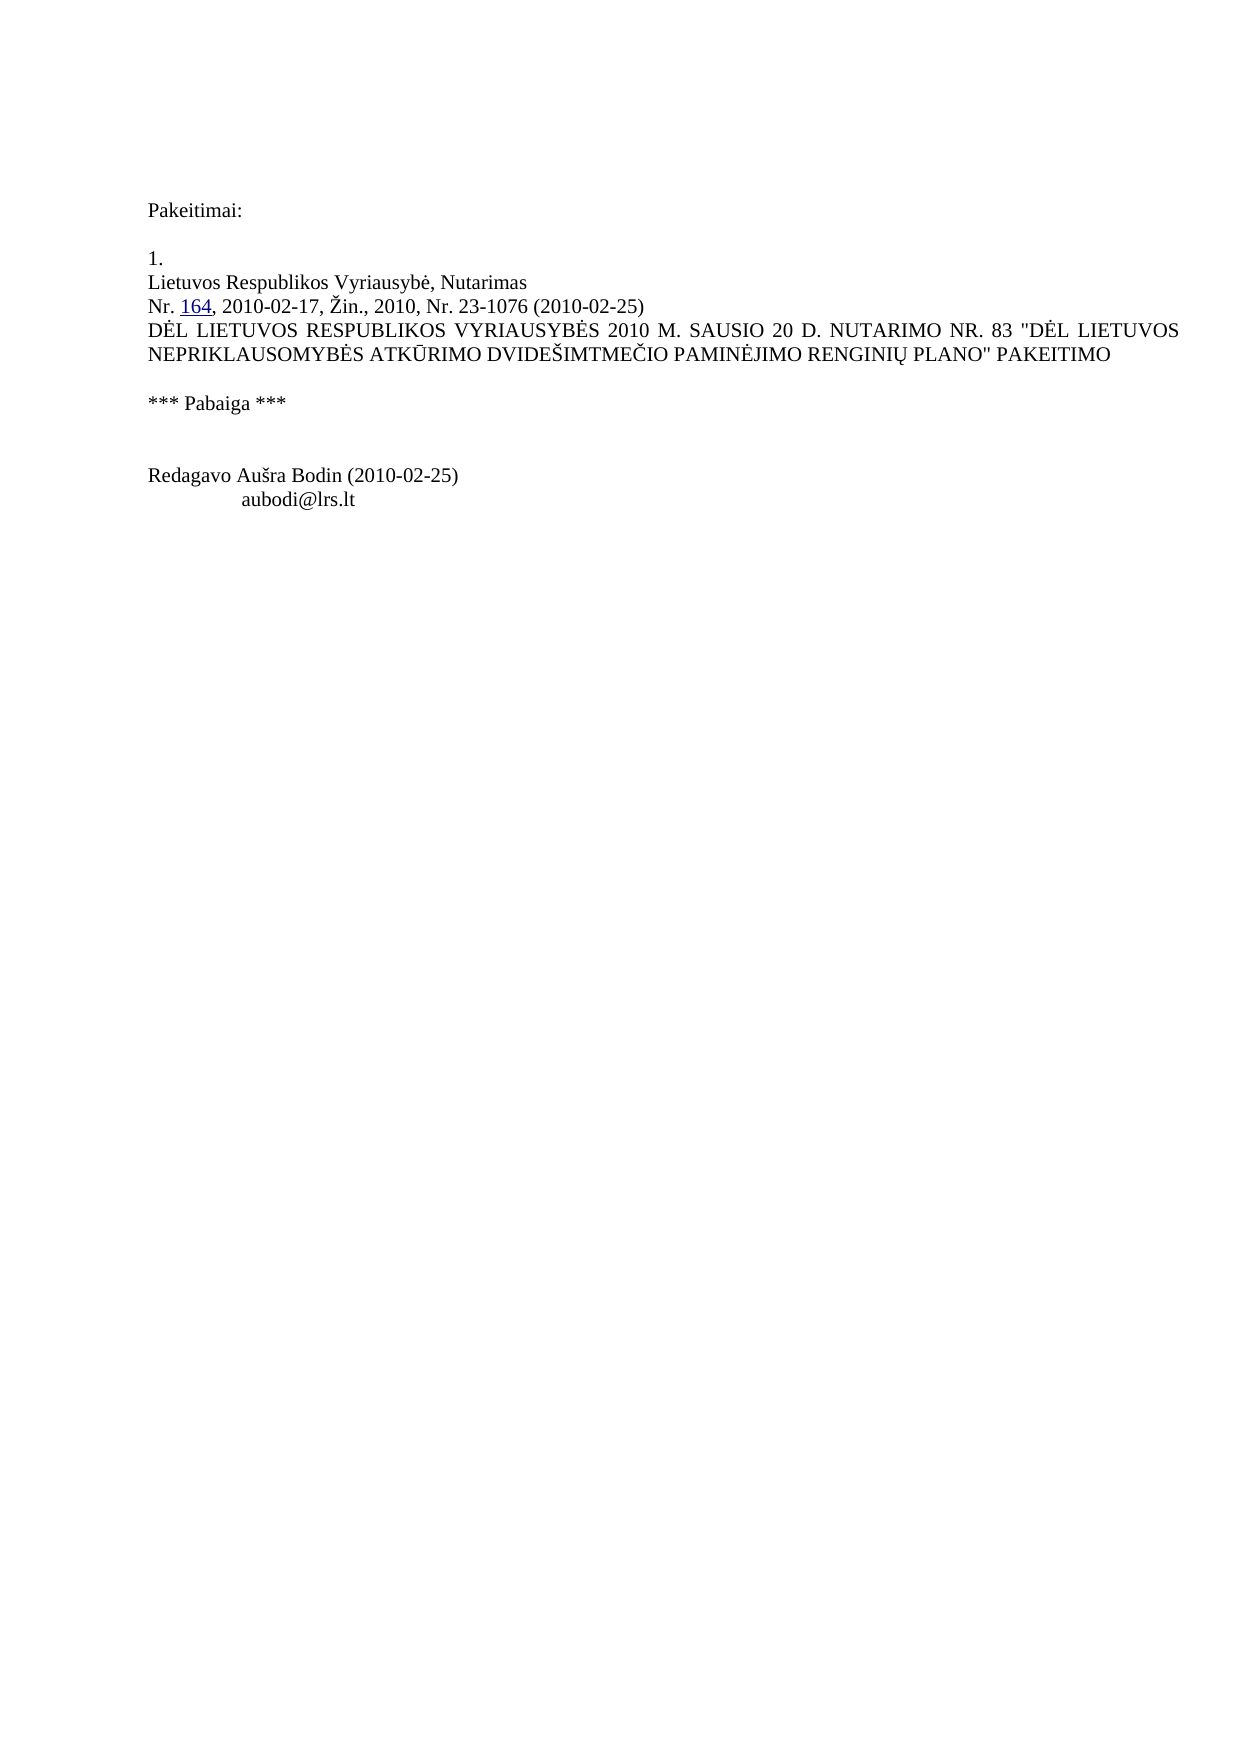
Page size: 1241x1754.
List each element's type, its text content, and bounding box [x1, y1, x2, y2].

text Redagavo Aušra Bodin (2010-02-25) [148, 463, 1181, 487]
text Pakeitimai: [148, 198, 1181, 222]
text aubodi@lrs.lt [148, 487, 1181, 511]
text 1. [148, 246, 1181, 270]
text Nr. 164, 2010-02-17, Žin., 2010, Nr. 23-1076 (2010-02-25) [148, 294, 1181, 318]
text *** Pabaiga *** [148, 391, 1181, 414]
text DĖL LIETUVOS RESPUBLIKOS VYRIAUSYBĖS 2010 M. SAUSIO 20 D. NUTARIMO NR. 83 "DĖL LIETUVOS NEPRIKLAUSOMYBĖS ATKŪRIMO DVIDEŠIMTMEČIO PAMINĖJIMO RENGINIŲ PLANO" PAKEITIMO [148, 318, 1181, 366]
text Lietuvos Respublikos Vyriausybė, Nutarimas [148, 270, 1181, 294]
